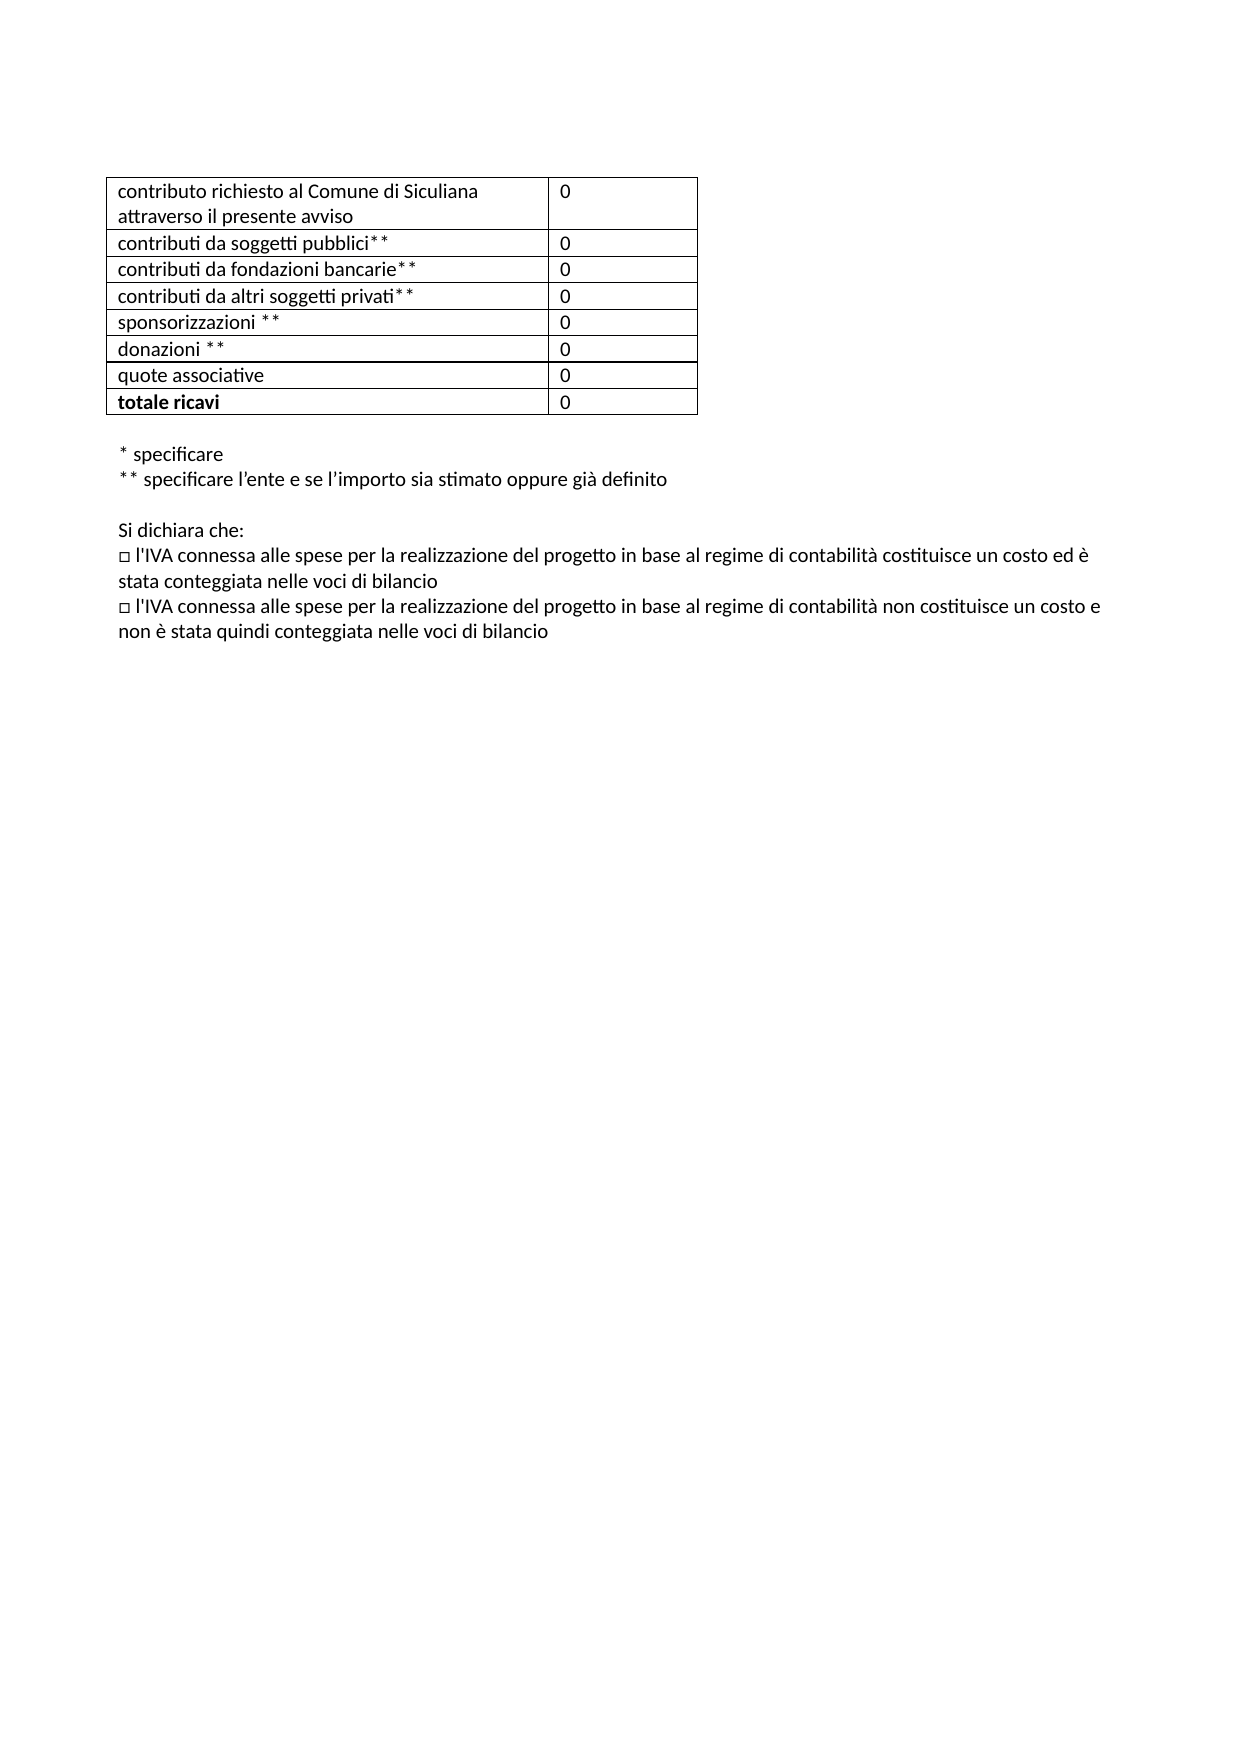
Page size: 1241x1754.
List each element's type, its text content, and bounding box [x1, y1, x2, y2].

table_cell contributi da altri soggetti privati** [107, 283, 548, 308]
text ** specificare l’ente e se l’importo sia stimato oppure già definito [118, 466, 1122, 492]
table_cell contributi da fondazioni bancarie** [107, 257, 548, 282]
table_cell 0 [549, 283, 697, 308]
table_cell 0 [549, 389, 697, 414]
text □ l'IVA connessa alle spese per la realizzazione del progetto in base al regime di contabilità non costituisce un costo e non è stata quindi conteggiata nelle voci di bilancio [118, 593, 1122, 644]
table_cell 0 [549, 257, 697, 282]
table_cell sponsorizzazioni ** [107, 310, 548, 335]
table_cell 0 [549, 363, 697, 388]
table_cell 0 [549, 310, 697, 335]
text Si dichiara che: [118, 517, 1122, 542]
table_cell donazioni ** [107, 336, 548, 361]
table_cell 0 [549, 336, 697, 361]
table_cell 0 [549, 230, 697, 256]
table_cell totale ricavi [107, 389, 548, 414]
table_cell 0 [549, 178, 697, 229]
text * specificare [118, 441, 1122, 466]
text □ l'IVA connessa alle spese per la realizzazione del progetto in base al regime di contabilità costituisce un costo ed è stata conteggiata nelle voci di bilancio [118, 542, 1122, 593]
table_cell quote associative [107, 363, 548, 388]
table_cell contributi da soggetti pubblici** [107, 230, 548, 256]
table_cell contributo richiesto al Comune di Siculiana attraverso il presente avviso [107, 178, 548, 229]
